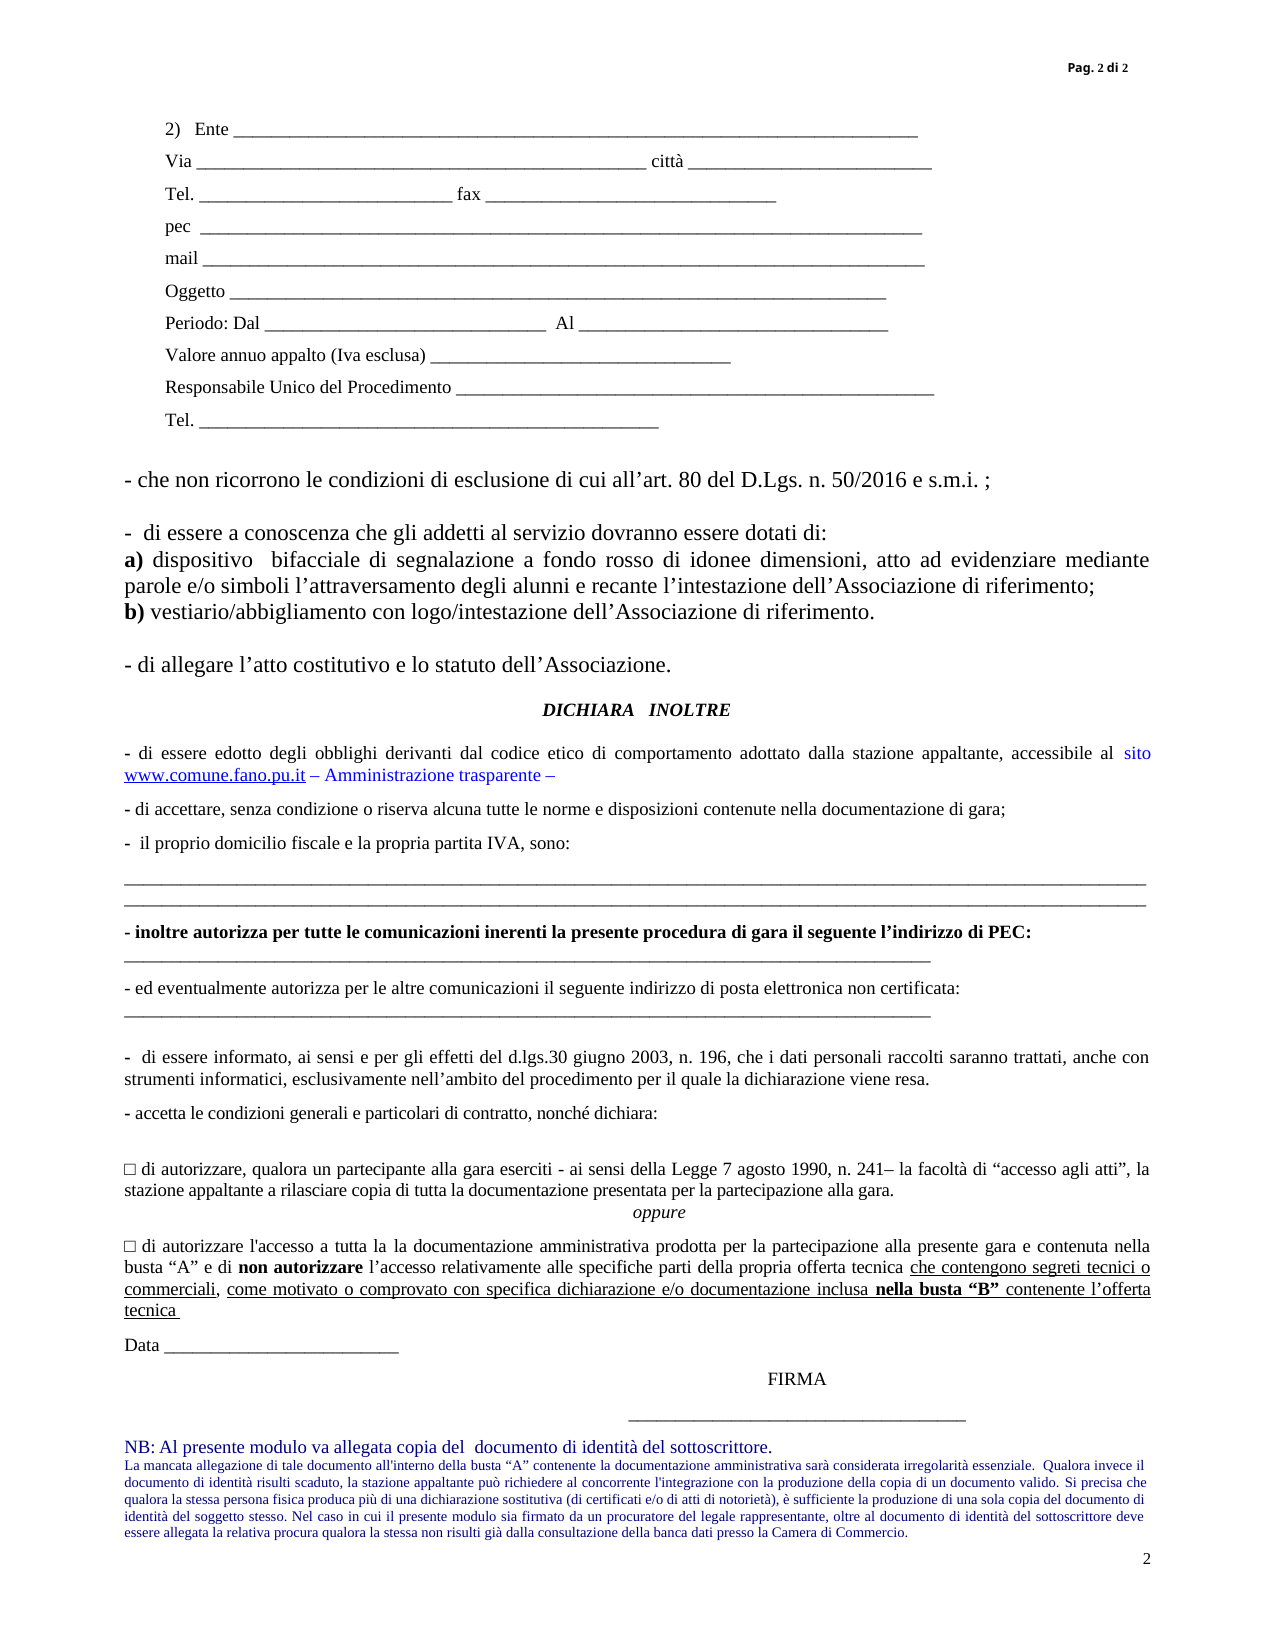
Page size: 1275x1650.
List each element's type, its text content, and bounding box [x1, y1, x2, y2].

text __________________________________________________________________________________________________________________________________________________________________________________________________________________________ [124, 866, 1151, 909]
text Via ________________________________________________ città __________________________ [165, 150, 1151, 172]
text Valore annuo appalto (Iva esclusa) ________________________________ [165, 344, 1151, 366]
text b) vestiario/abbigliamento con logo/intestazione dell’Associazione di riferimento. [124, 598, 1151, 625]
text - di essere a conoscenza che gli addetti al servizio dovranno essere dotati di: [124, 519, 1151, 546]
text mail _____________________________________________________________________________ [165, 247, 1151, 269]
text Periodo: Dal ______________________________ Al _________________________________ [165, 312, 1151, 333]
text Dichiara inoltre [124, 699, 1151, 721]
text - che non ricorrono le condizioni di esclusione di cui all’art. 80 del D.Lgs. n. 50/2016 e s.m.i. ; [124, 467, 1151, 493]
text - di allegare l’atto costitutivo e lo statuto dell’Associazione. [124, 651, 1151, 677]
text NB: Al presente modulo va allegata copia del documento di identità del sottoscrittore. [124, 1436, 1147, 1457]
text a) dispositivo bifacciale di segnalazione a fondo rosso di idonee dimensioni, atto ad evidenziare mediante parole e/o simboli l’attraversamento degli alunni e recante l’intestazione dell’Associazione di riferimento; [124, 546, 1151, 598]
text Tel. _________________________________________________ [165, 409, 1151, 430]
text Data _________________________ [124, 1333, 1151, 1355]
text La mancata allegazione di tale documento all'interno della busta “A” contenente la documentazione amministrativa sarà considerata irregolarità essenziale. Qualora invece il documento di identità risulti scaduto, la stazione appaltante può richiedere al concorrente l'integrazione con la produzione della copia di un documento valido. Si precisa che qualora la stessa persona fisica produca più di una dichiarazione sostitutiva (di certificati e/o di atti di notorietà), è sufficiente la produzione di una sola copia del documento di identità del soggetto stesso. Nel caso in cui il presente modulo sia firmato da un procuratore del legale rappresentante, oltre al documento di identità del sottoscrittore deve essere allegata la relativa procura qualora la stessa non risulti già dalla consultazione della banca dati presso la Camera di Commercio. [124, 1457, 1147, 1541]
text Responsabile Unico del Procedimento ___________________________________________________ [165, 376, 1151, 398]
text □ di autorizzare l'accesso a tutta la la documentazione amministrativa prodotta per la partecipazione alla presente gara e contenuta nella busta “A” e di non autorizzare l’accesso relativamente alle specifiche parti della propria offerta tecnica che contengono segreti tecnici o commerciali, come motivato o comprovato con specifica dichiarazione e/o documentazione inclusa nella busta “B” contenente l’offerta tecnica [124, 1235, 1151, 1321]
text - accetta le condizioni generali e particolari di contratto, nonché dichiara: [124, 1102, 1151, 1123]
text Oggetto ______________________________________________________________________ [165, 279, 1151, 301]
list oppure [124, 1201, 1151, 1222]
text pec _____________________________________________________________________________ [165, 215, 1151, 237]
text - ed eventualmente autorizza per le altre comunicazioni il seguente indirizzo di posta elettronica non certificata: ______________________________________________________________________________________ [124, 977, 1151, 1020]
text - di accettare, senza condizione o riserva alcuna tutte le norme e disposizioni contenute nella documentazione di gara; [124, 798, 1151, 819]
text - inoltre autorizza per tutte le comunicazioni inerenti la presente procedura di gara il seguente l’indirizzo di PEC: ______________________________________________________________________________________ [124, 921, 1151, 964]
text Tel. ___________________________ fax _______________________________ [165, 183, 1151, 204]
text - il proprio domicilio fiscale e la propria partita IVA, sono: [124, 832, 1151, 853]
text - di essere informato, ai sensi e per gli effetti del d.lgs.30 giugno 2003, n. 196, che i dati personali raccolti saranno trattati, anche con strumenti informatici, esclusivamente nell’ambito del procedimento per il quale la dichiarazione viene resa. [124, 1046, 1151, 1089]
text 2) Ente _________________________________________________________________________ [165, 118, 1151, 140]
text - di essere edotto degli obblighi derivanti dal codice etico di comportamento adottato dalla stazione appaltante, accessibile al sito www.comune.fano.pu.it – Amministrazione trasparente – [124, 742, 1151, 785]
text FIRMA [443, 1367, 1151, 1389]
text □ di autorizzare, qualora un partecipante alla gara eserciti - ai sensi della Legge 7 agosto 1990, n. 241– la facoltà di “accesso agli atti”, la stazione appaltante a rilasciare copia di tutta la documentazione presentata per la partecipazione alla gara. [124, 1157, 1151, 1201]
text ____________________________________ [443, 1402, 1151, 1423]
